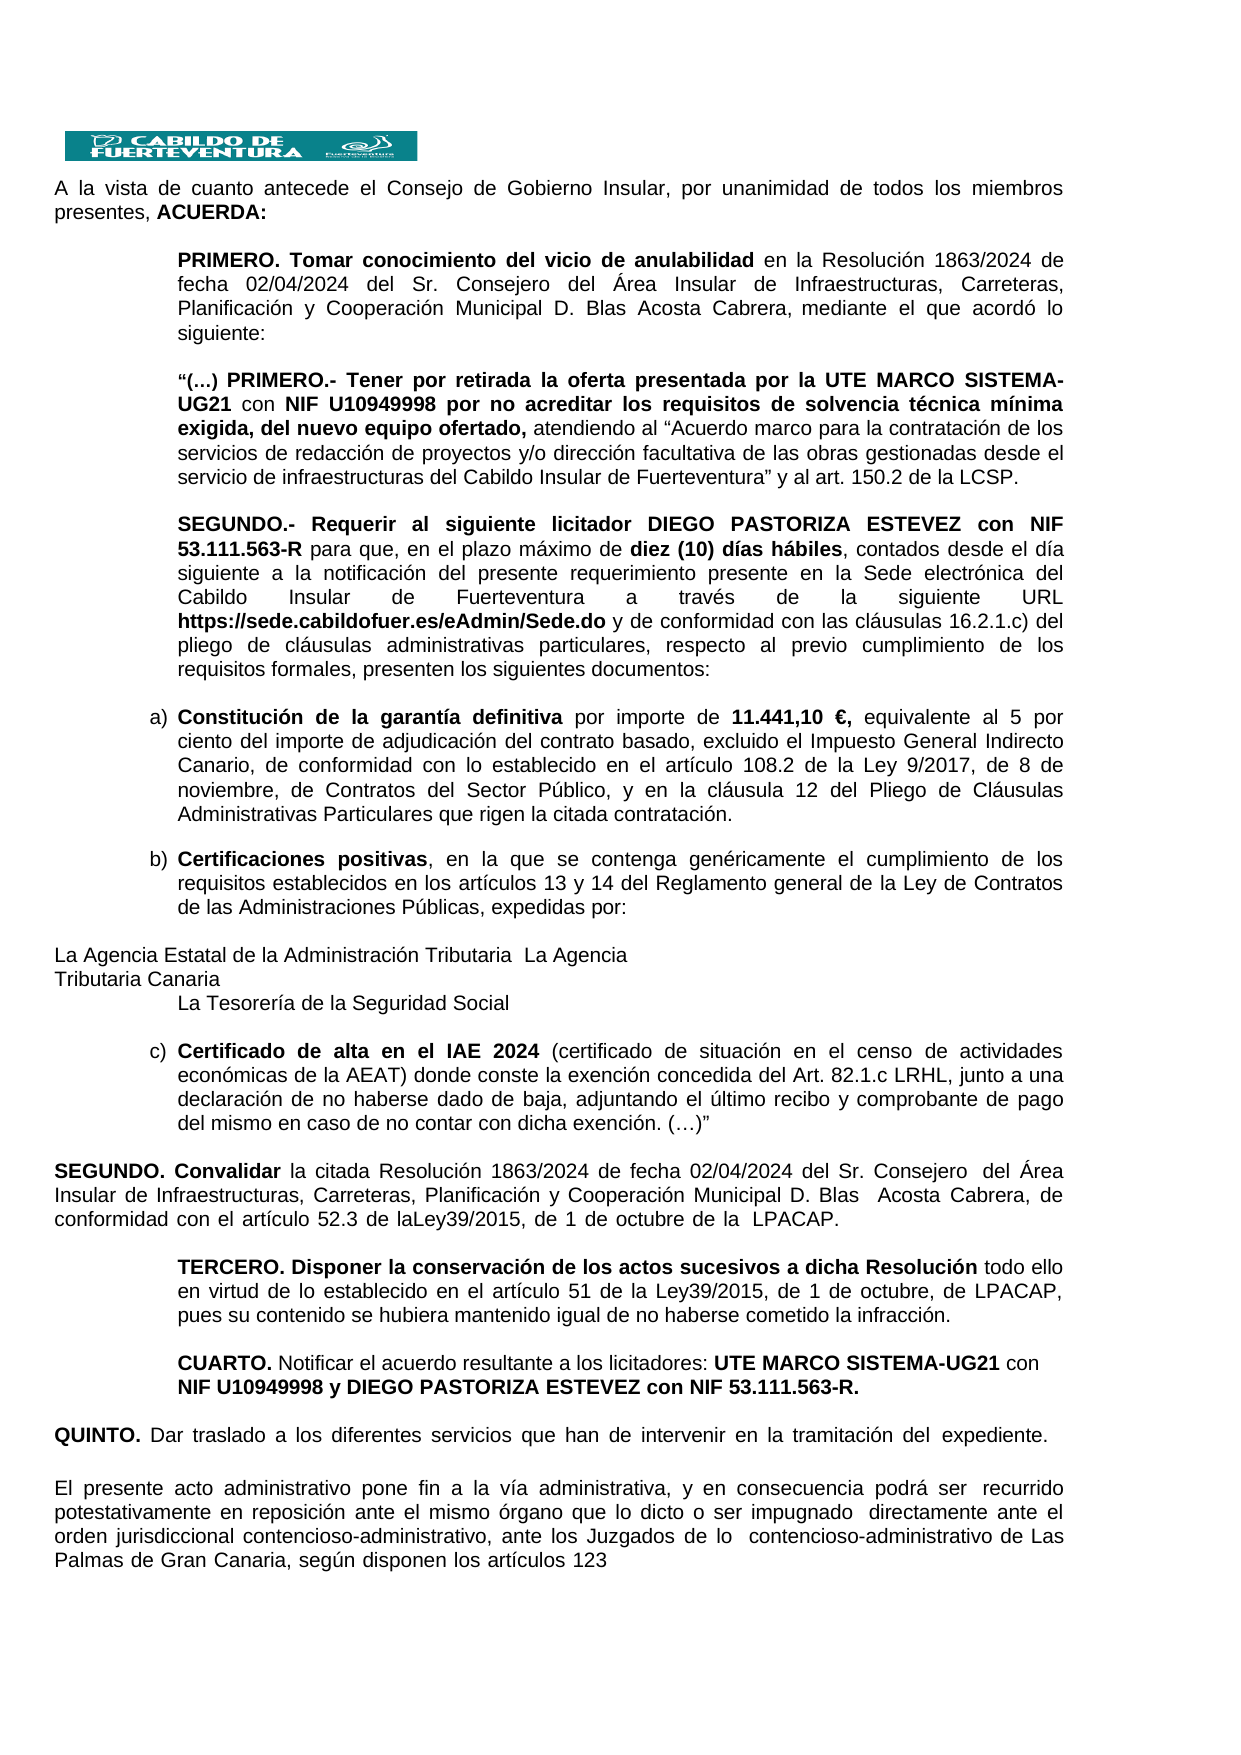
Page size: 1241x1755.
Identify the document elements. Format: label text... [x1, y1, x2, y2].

text “(…) PRIMERO.- Tener por retirada la oferta presentada por la UTE MARCO SISTEMA- UG21 con NIF U10949998 por no acreditar los requisitos de solvencia técnica mínima exigida, del nuevo equipo ofertado, atendiendo al “Acuerdo marco para la contratación de los servicios de redacción de proyectos y/o dirección facultativa de las obras gestionadas desde el servicio de infraestructuras del Cabildo Insular de Fuerteventura” y al art. 150.2 de la LCSP. [177, 368, 1064, 488]
text La Tesorería de la Seguridad Social [177, 991, 1076, 1015]
subtitle NIF U10949998 y DIEGO PASTORIZA ESTEVEZ con NIF 53.111.563-R. [177, 1375, 1076, 1399]
text SEGUNDO. Convalidar la citada Resolución 1863/2024 de fecha 02/04/2024 del Sr. Consejero del Área Insular de Infraestructuras, Carreteras, Planificación y Cooperación Municipal D. Blas Acosta Cabrera, de conformidad con el artículo 52.3 de laLey39/2015, de 1 de octubre de la LPACAP. [54, 1159, 1064, 1231]
list Certificaciones positivas, en la que se contenga genéricamente el cumplimiento de los requisitos establecidos en los artículos 13 y 14 del Reglamento general de la Ley de Contratos de las Administraciones Públicas, expedidas por: [149, 847, 1064, 919]
text TERCERO. Disponer la conservación de los actos sucesivos a dicha Resolución todo ello en virtud de lo establecido en el artículo 51 de la Ley39/2015, de 1 de octubre, de LPACAP, pues su contenido se hubiera mantenido igual de no haberse cometido la infracción. [177, 1255, 1064, 1327]
text A la vista de cuanto antecede el Consejo de Gobierno Insular, por unanimidad de todos los miembros presentes, ACUERDA: [54, 176, 1063, 224]
text SEGUNDO.- Requerir al siguiente licitador DIEGO PASTORIZA ESTEVEZ con NIF 53.111.563-R para que, en el plazo máximo de diez (10) días hábiles, contados desde el día siguiente a la notificación del presente requerimiento presente en la Sede electrónica del Cabildo Insular de Fuerteventura a través de la siguiente URL https://sede.cabildofuer.es/eAdmin/Sede.do y de conformidad con las cláusulas 16.2.1.c) del pliego de cláusulas administrativas particulares, respecto al previo cumplimiento de los requisitos formales, presenten los siguientes documentos: [177, 512, 1064, 681]
text PRIMERO. Tomar conocimiento del vicio de anulabilidad en la Resolución 1863/2024 de fecha 02/04/2024 del Sr. Consejero del Área Insular de Infraestructuras, Carreteras, Planificación y Cooperación Municipal D. Blas Acosta Cabrera, mediante el que acordó lo siguiente: [177, 248, 1064, 344]
text El presente acto administrativo pone fin a la vía administrativa, y en consecuencia podrá ser recurrido potestativamente en reposición ante el mismo órgano que lo dicto o ser impugnado directamente ante el orden jurisdiccional contencioso-administrativo, ante los Juzgados de lo contencioso-administrativo de Las Palmas de Gran Canaria, según disponen los artículos 123 [54, 1476, 1064, 1572]
list Certificado de alta en el IAE 2024 (certificado de situación en el censo de actividades económicas de la AEAT) donde conste la exención concedida del Art. 82.1.c LRHL, junto a una declaración de no haberse dado de baja, adjuntando el último recibo y comprobante de pago del mismo en caso de no contar con dicha exención. (…)” [149, 1038, 1064, 1135]
text QUINTO. Dar traslado a los diferentes servicios que han de intervenir en la tramitación del expediente. [54, 1423, 1064, 1447]
text La Agencia Estatal de la Administración Tributaria La Agencia Tributaria Canaria [54, 943, 651, 991]
list Constitución de la garantía definitiva por importe de 11.441,10 €, equivalente al 5 por ciento del importe de adjudicación del contrato basado, excluido el Impuesto General Indirecto Canario, de conformidad con lo establecido en el artículo 108.2 de la Ley 9/2017, de 8 de noviembre, de Contratos del Sector Público, y en la cláusula 12 del Pliego de Cláusulas Administrativas Particulares que rigen la citada contratación. [149, 705, 1064, 826]
picture [65, 131, 418, 161]
text CUARTO. Notificar el acuerdo resultante a los licitadores: UTE MARCO SISTEMA-UG21 con [177, 1351, 1076, 1375]
